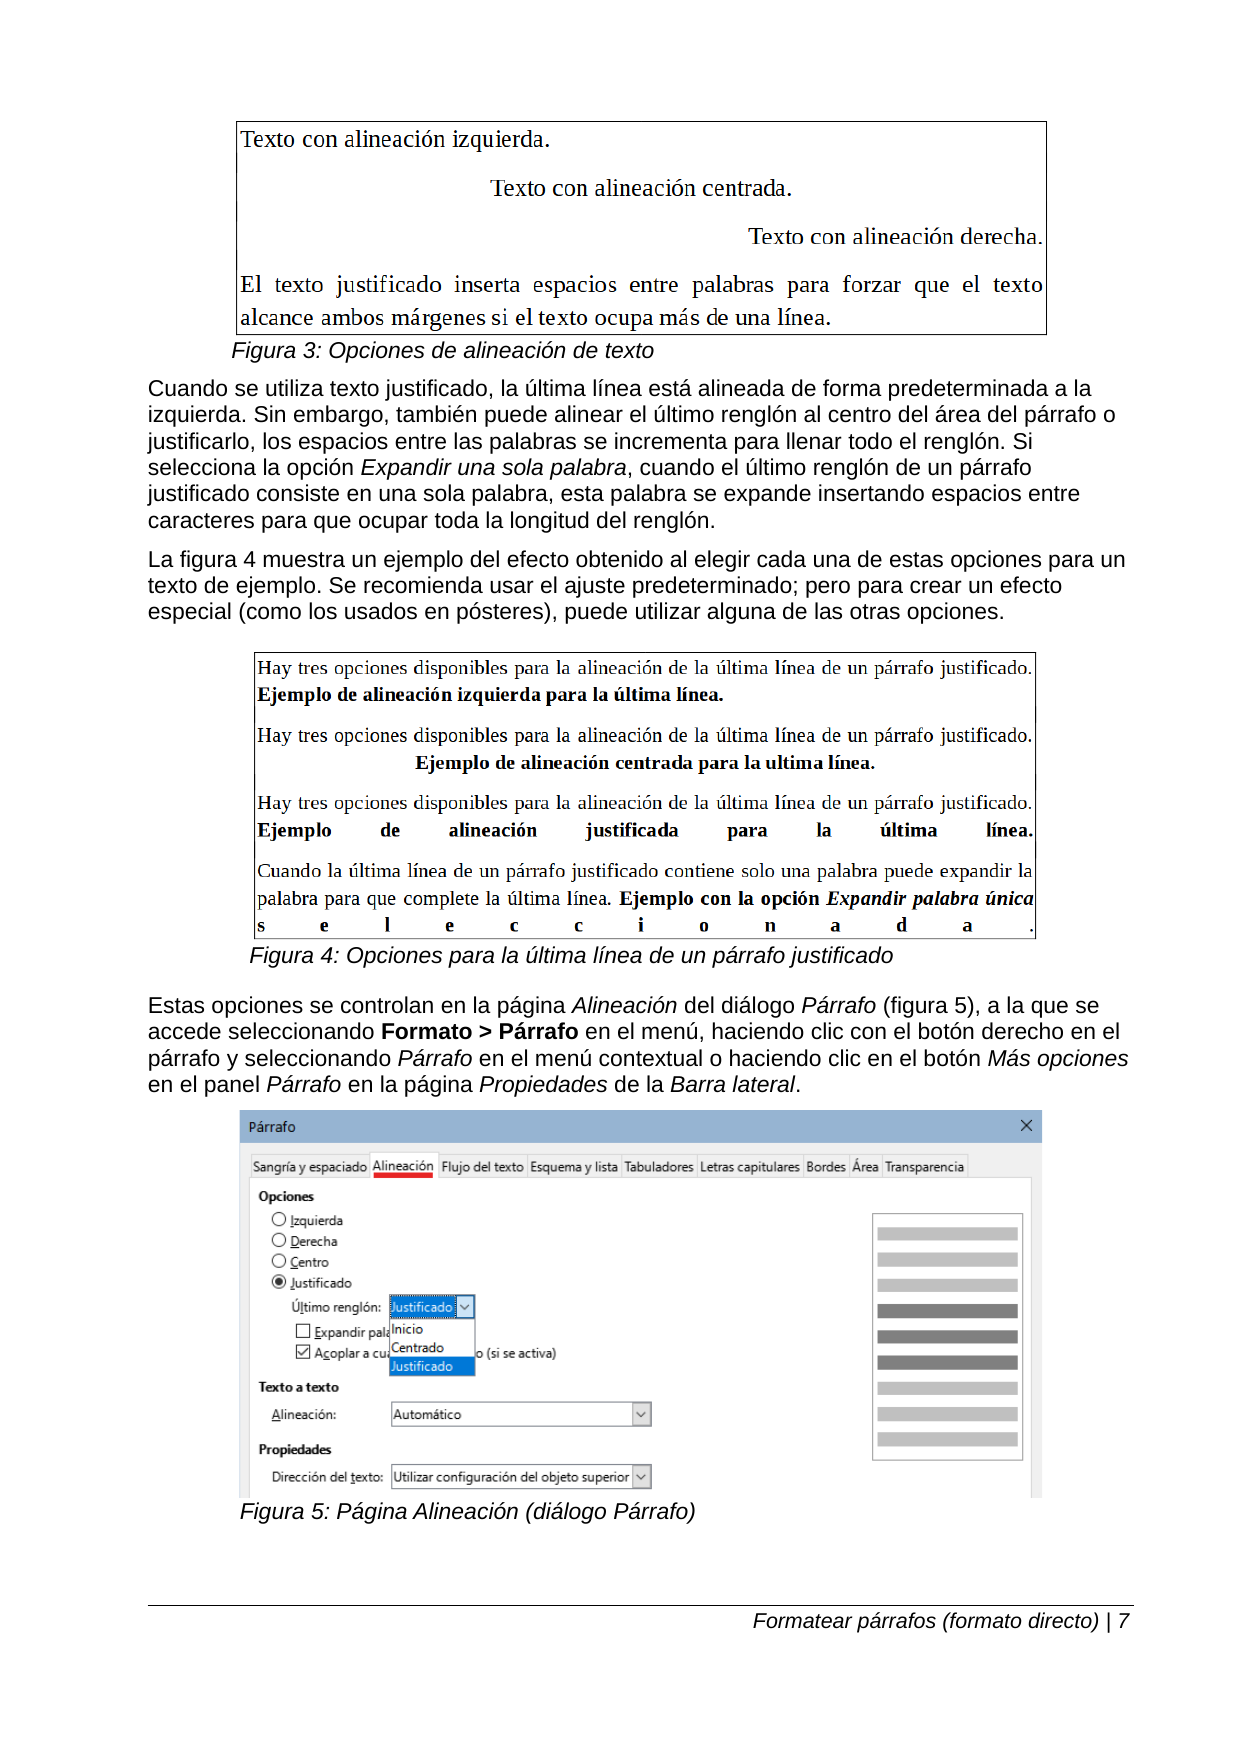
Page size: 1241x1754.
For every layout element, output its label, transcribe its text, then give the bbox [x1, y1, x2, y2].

picture [249, 648, 1041, 942]
text La figura 4 muestra un ejemplo del efecto obtenido al elegir cada una de estas opciones para un texto de ejemplo. Se recomienda usar el ajuste predeterminado; pero para crear un efecto especial (como los usados en pósteres), puede utilizar alguna de las otras opciones. [148, 546, 1134, 625]
picture [231, 118, 1051, 337]
text Estas opciones se controlan en la página Alineación del diálogo Párrafo (figura 5), a la que se accede seleccionando Formato > Párrafo en el menú, haciendo clic con el botón derecho en el párrafo y seleccionando Párrafo en el menú contextual o haciendo clic en el botón Más opciones en el panel Párrafo en la página Propiedades de la Barra lateral. [148, 992, 1134, 1097]
picture [239, 1110, 1043, 1498]
text Cuando se utiliza texto justificado, la última línea está alineada de forma predeterminada a la izquierda. Sin embargo, también puede alinear el último renglón al centro del área del párrafo o justificarlo, los espacios entre las palabras se incrementa para llenar todo el renglón. Si selecciona la opción Expandir una sola palabra, cuando el último renglón de un párrafo justificado consiste en una sola palabra, esta palabra se expande insertando espacios entre caracteres para que ocupar toda la longitud del renglón. [148, 375, 1134, 533]
text Figura 4: Opciones para la última línea de un párrafo justificado [249, 942, 1033, 968]
text Figura 3: Opciones de alineación de texto [231, 337, 1050, 363]
text Figura 5: Página Alineación (diálogo Párrafo) [239, 1498, 1042, 1524]
